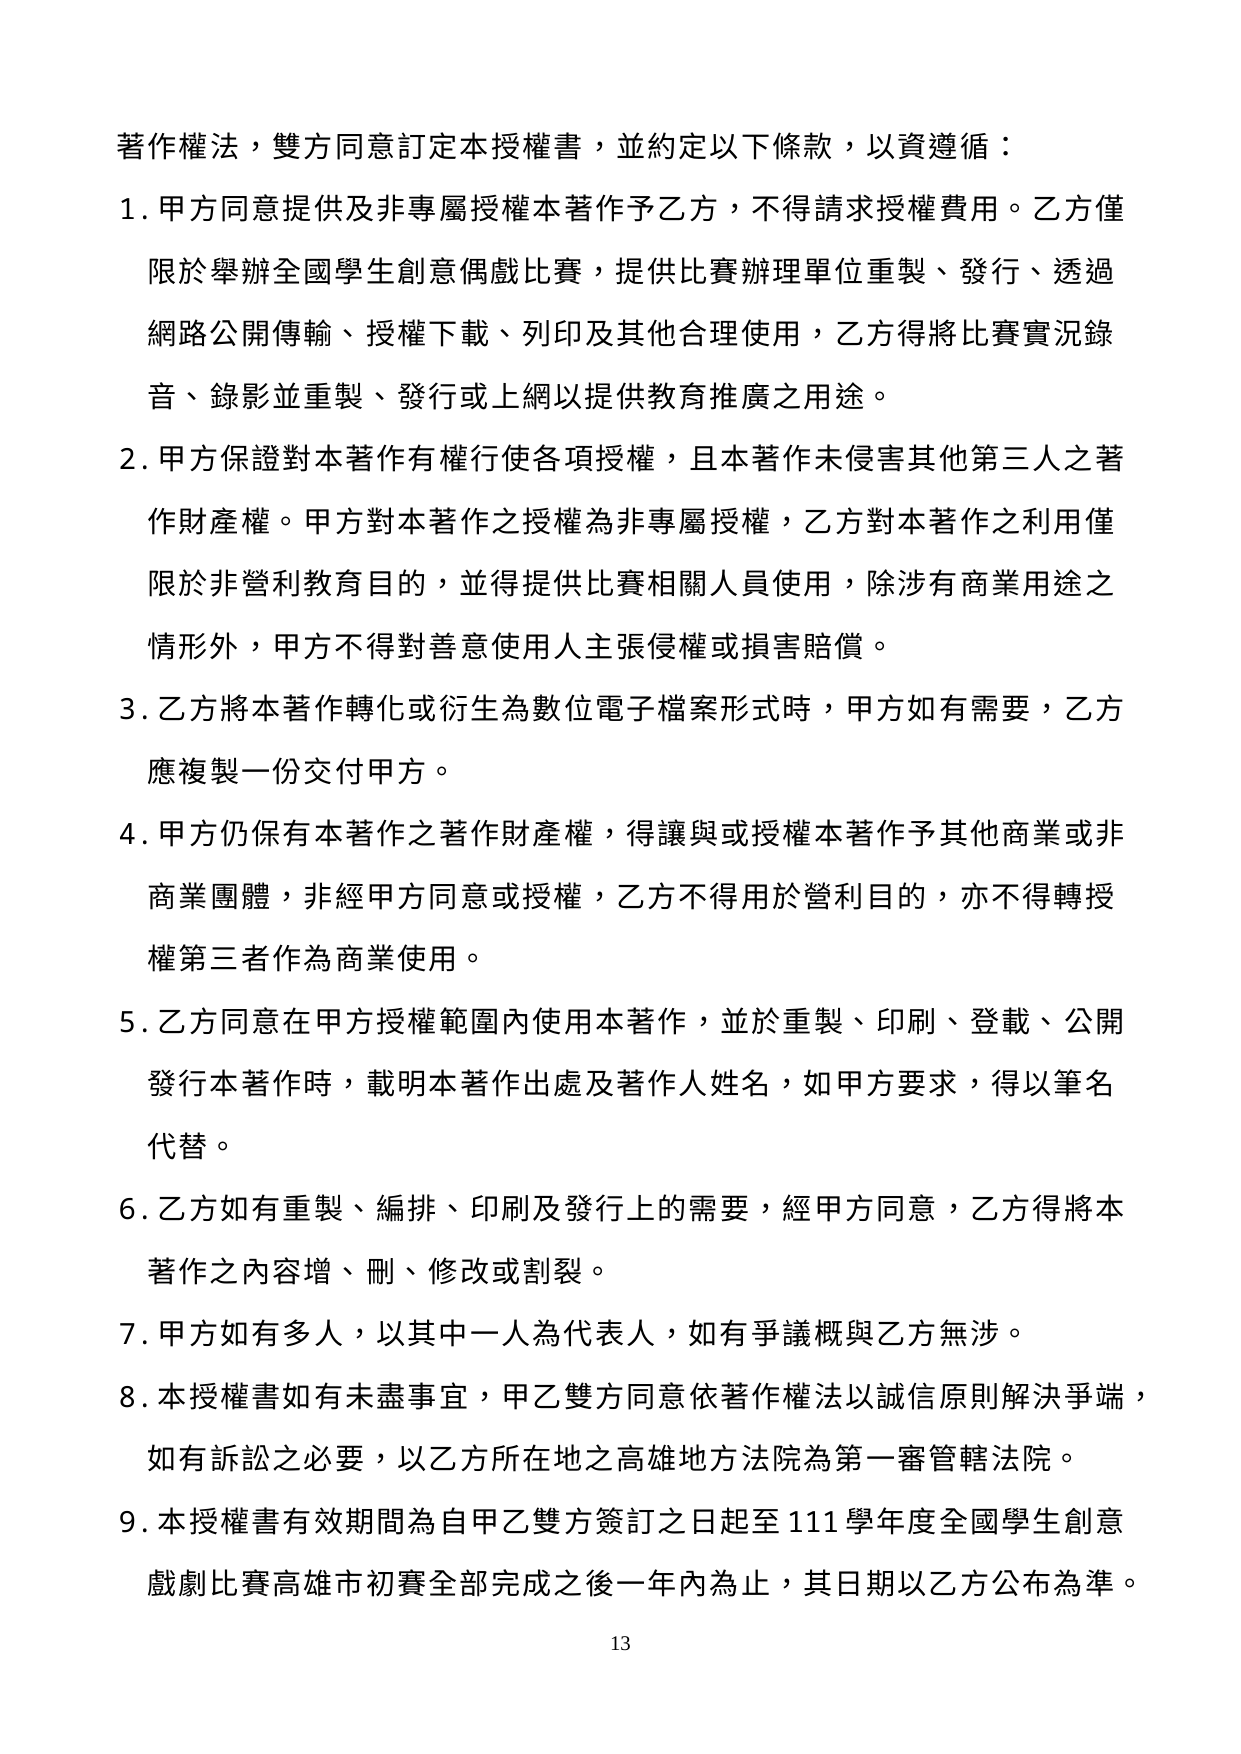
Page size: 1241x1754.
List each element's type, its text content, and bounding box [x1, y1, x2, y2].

text 6.乙方如有重製、編排、印刷及發行上的需要，經甲方同意，乙方得將本著作之內容增、刪、修改或割裂。 [115, 1165, 1125, 1290]
text 2.甲方保證對本著作有權行使各項授權，且本著作未侵害其他第三人之著作財產權。甲方對本著作之授權為非專屬授權，乙方對本著作之利用僅限於非營利教育目的，並得提供比賽相關人員使用，除涉有商業用途之情形外，甲方不得對善意使用人主張侵權或損害賠償。 [115, 415, 1125, 665]
text 1.甲方同意提供及非專屬授權本著作予乙方，不得請求授權費用。乙方僅限於舉辦全國學生創意偶戲比賽，提供比賽辦理單位重製、發行、透過網路公開傳輸、授權下載、列印及其他合理使用，乙方得將比賽實況錄音、錄影並重製、發行或上網以提供教育推廣之用途。 [115, 165, 1125, 415]
text 本市教育局（以下稱乙方）為推動全國學生創意戲劇比賽高雄市初賽，需編印優秀劇本選輯以分送各級學校及社教機構或於網路上提供下載，以推廣創意偶戲教學。甲方同意提供及授權乙方使用本著作，並保證不違反著作權法，雙方同意訂定本授權書，並約定以下條款，以資遵循： [115, 103, 1125, 165]
text 9.本授權書有效期間為自甲乙雙方簽訂之日起至111學年度全國學生創意戲劇比賽高雄市初賽全部完成之後一年內為止，其日期以乙方公布為準。 [115, 1478, 1125, 1603]
text 4.甲方仍保有本著作之著作財產權，得讓與或授權本著作予其他商業或非商業團體，非經甲方同意或授權，乙方不得用於營利目的，亦不得轉授權第三者作為商業使用。 [115, 790, 1125, 978]
text 3.乙方將本著作轉化或衍生為數位電子檔案形式時，甲方如有需要，乙方應複製一份交付甲方。 [115, 665, 1125, 790]
text 8.本授權書如有未盡事宜，甲乙雙方同意依著作權法以誠信原則解決爭端，如有訴訟之必要，以乙方所在地之高雄地方法院為第一審管轄法院。 [115, 1353, 1125, 1478]
text 7.甲方如有多人，以其中一人為代表人，如有爭議概與乙方無涉。 [115, 1290, 1125, 1353]
text 5.乙方同意在甲方授權範圍內使用本著作，並於重製、印刷、登載、公開發行本著作時，載明本著作出處及著作人姓名，如甲方要求，得以筆名代替。 [115, 978, 1125, 1165]
